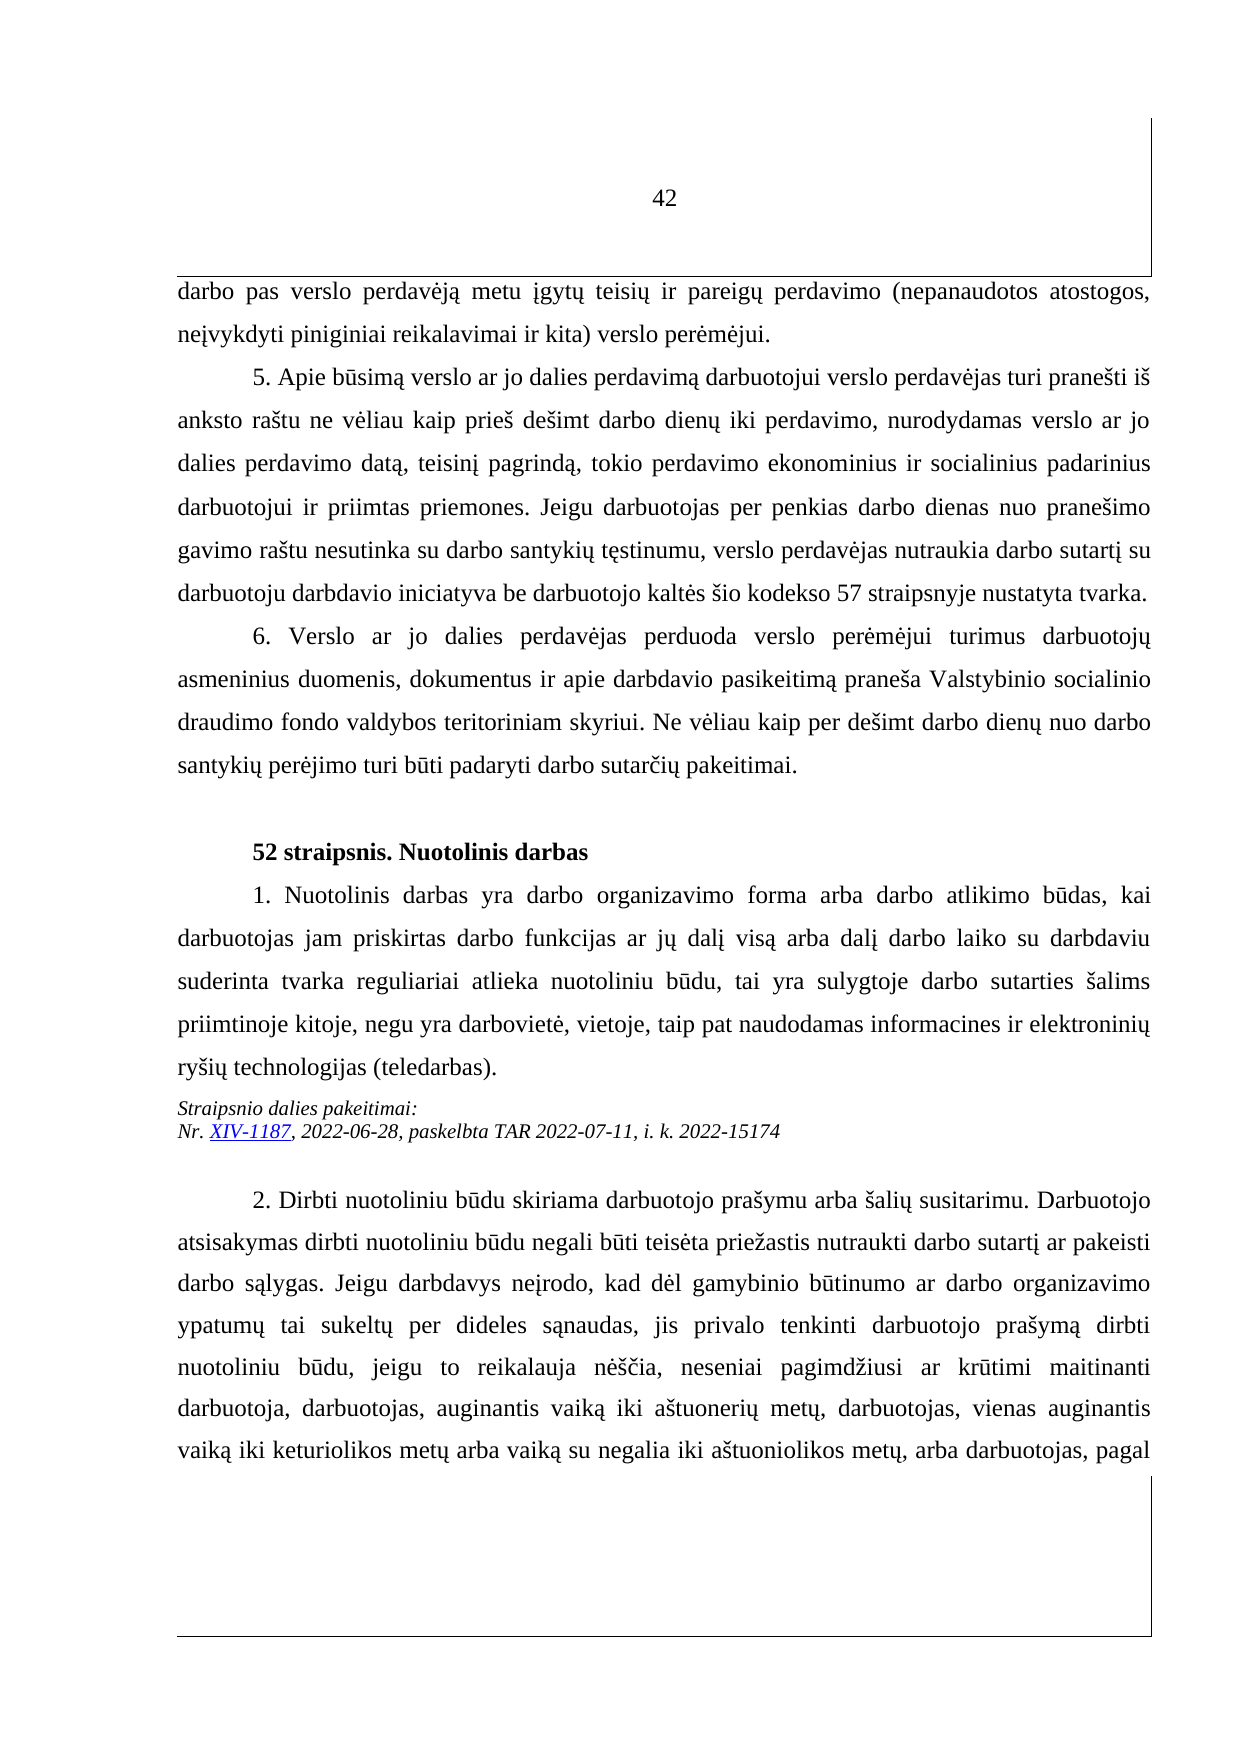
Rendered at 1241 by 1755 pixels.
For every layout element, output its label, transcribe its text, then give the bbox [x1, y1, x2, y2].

text 5. Apie būsimą verslo ar jo dalies perdavimą darbuotojui verslo perdavėjas turi pranešti iš anksto raštu ne vėliau kaip prieš dešimt darbo dienų iki perdavimo, nurodydamas verslo ar jo dalies perdavimo datą, teisinį pagrindą, tokio perdavimo ekonominius ir socialinius padarinius darbuotojui ir priimtas priemones. Jeigu darbuotojas per penkias darbo dienas nuo pranešimo gavimo raštu nesutinka su darbo santykių tęstinumu, verslo perdavėjas nutraukia darbo sutartį su darbuotoju darbdavio iniciatyva be darbuotojo kaltės šio kodekso 57 straipsnyje nustatyta tvarka. [177, 362, 1152, 607]
text Straipsnio dalies pakeitimai: [177, 1095, 1152, 1119]
text Nr. XIV-1187, 2022-06-28, paskelbta TAR 2022-07-11, i. k. 2022-15174 [177, 1119, 1152, 1143]
text 2. Dirbti nuotoliniu būdu skiriama darbuotojo prašymu arba šalių susitarimu. Darbuotojo atsisakymas dirbti nuotoliniu būdu negali būti teisėta priežastis nutraukti darbo sutartį ar pakeisti darbo sąlygas. Jeigu darbdavys neįrodo, kad dėl gamybinio būtinumo ar darbo organizavimo ypatumų tai sukeltų per dideles sąnaudas, jis privalo tenkinti darbuotojo prašymą dirbti nuotoliniu būdu, jeigu to reikalauja nėščia, neseniai pagimdžiusi ar krūtimi maitinanti darbuotoja, darbuotojas, auginantis vaiką iki aštuonerių metų, darbuotojas, vienas auginantis vaiką iki keturiolikos metų arba vaiką su negalia iki aštuoniolikos metų, arba darbuotojas, pagal [177, 1172, 1152, 1464]
subtitle 52 straipsnis. Nuotolinis darbas [177, 837, 1152, 865]
text 6. Verslo ar jo dalies perdavėjas perduoda verslo perėmėjui turimus darbuotojų asmeninius duomenis, dokumentus ir apie darbdavio pasikeitimą praneša Valstybinio socialinio draudimo fondo valdybos teritoriniam skyriui. Ne vėliau kaip per dešimt darbo dienų nuo darbo santykių perėjimo turi būti padaryti darbo sutarčių pakeitimai. [177, 621, 1152, 779]
text 1. Nuotolinis darbas yra darbo organizavimo forma arba darbo atlikimo būdas, kai darbuotojas jam priskirtas darbo funkcijas ar jų dalį visą arba dalį darbo laiko su darbdaviu suderinta tvarka reguliariai atlieka nuotoliniu būdu, tai yra sulygtoje darbo sutarties šalims priimtinoje kitoje, negu yra darbovietė, vietoje, taip pat naudodamas informacines ir elektroninių ryšių technologijas (teledarbas). [177, 880, 1152, 1081]
text darbo pas verslo perdavėją metu įgytų teisių ir pareigų perdavimo (nepanaudotos atostogos, neįvykdyti piniginiai reikalavimai ir kita) verslo perėmėjui. [177, 276, 1152, 348]
